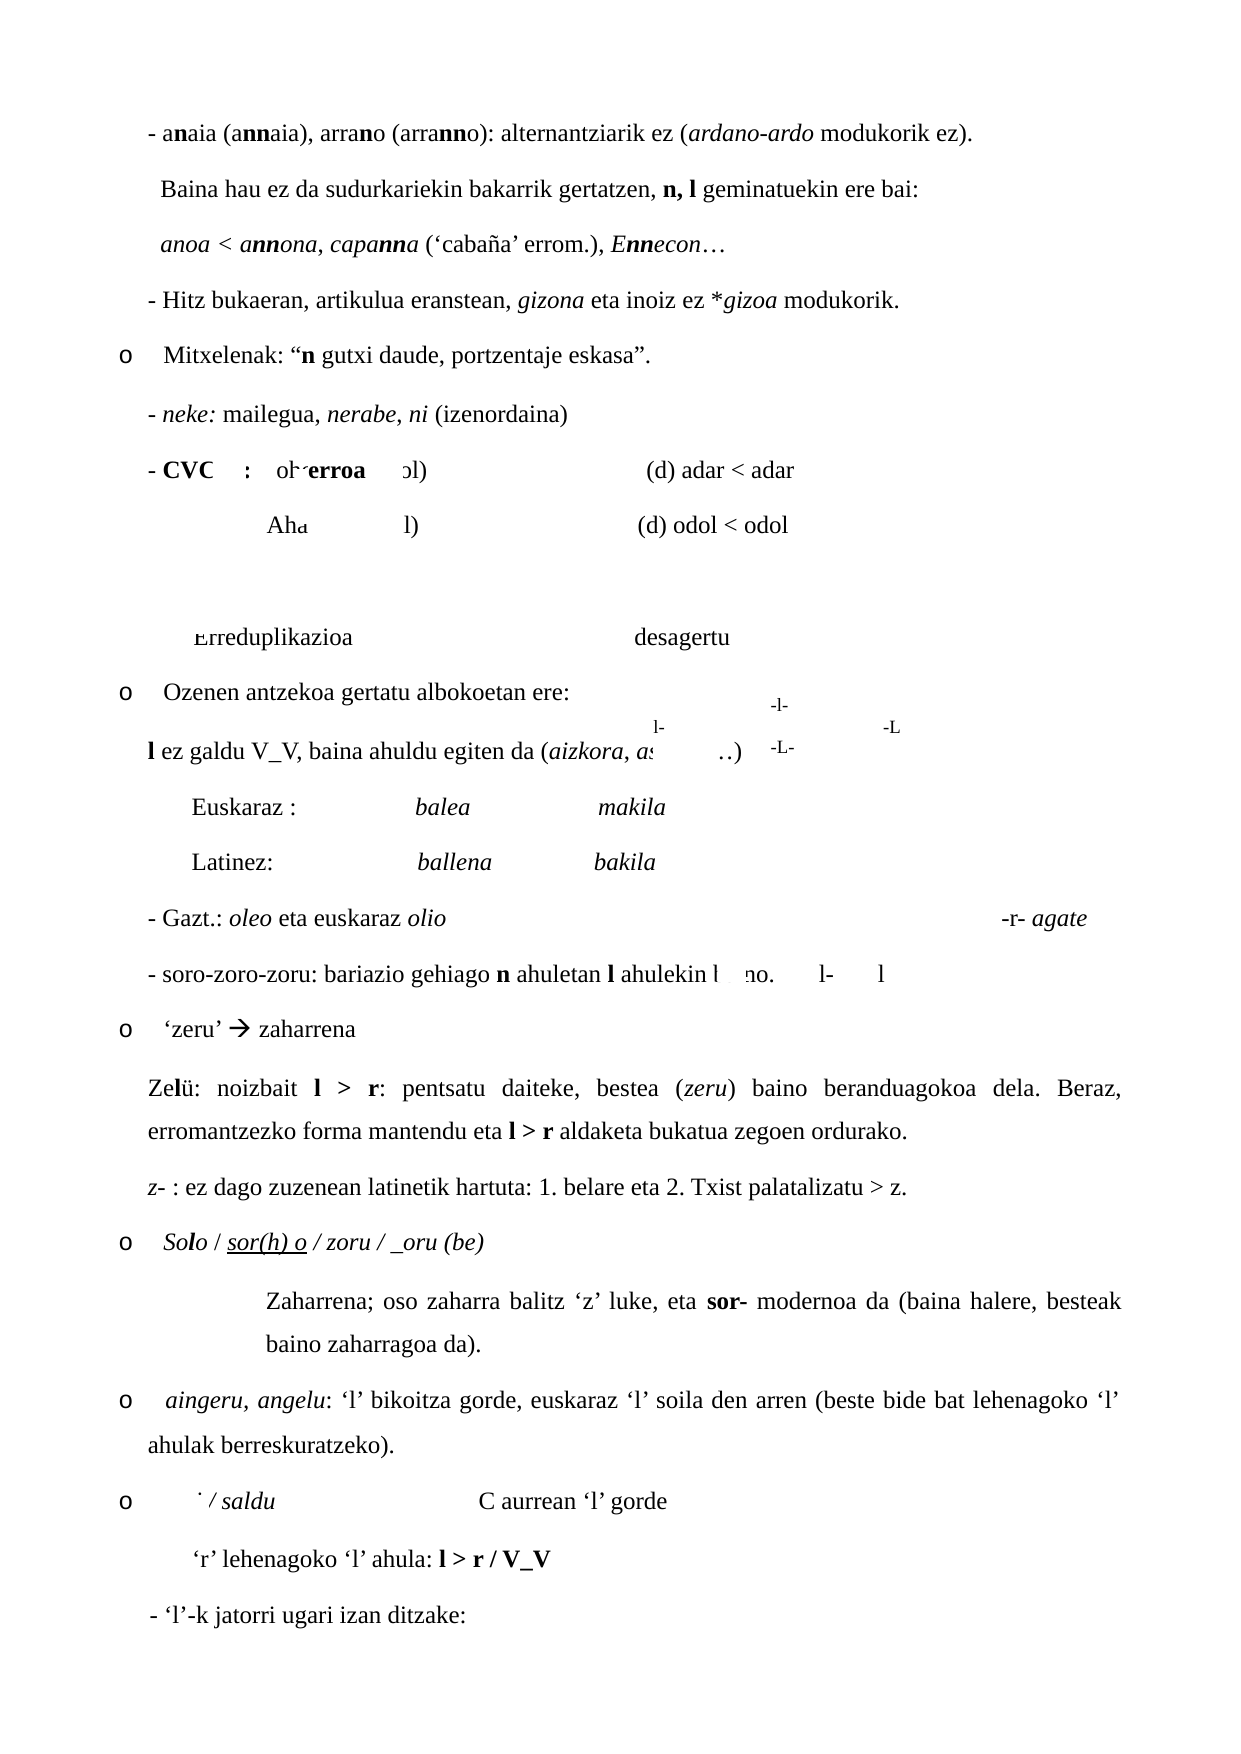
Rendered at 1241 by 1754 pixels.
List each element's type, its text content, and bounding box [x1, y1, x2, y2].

text Ahal < a (nal) (d) odol < odol [458, 550, 531, 632]
table_header -L- [770, 736, 834, 787]
table_header erroa [308, 455, 403, 513]
text - neke: mailegua, nerabe, ni (izenordaina) [148, 399, 1122, 428]
text Euskaraz : balea makila [148, 792, 1122, 821]
text Ahal < a (nal) (d) odol < odol [247, 511, 308, 539]
text - Gazt.: oleo eta euskaraz olio -r- agate [148, 903, 1122, 977]
text - CVC_h: ohol < o (nol) (d) adar < adar [472, 455, 1122, 484]
text Baina hau ez da sudurkariekin bakarrik gertatzen, n, l geminatuekin ere bai: [148, 174, 1122, 202]
table_header [653, 767, 719, 796]
text - CVC_h: ohol < o (nol) (d) adar < adar [148, 455, 212, 484]
table_header [883, 767, 947, 796]
text Ahal < a (nal) (d) odol < odol [120, 545, 225, 634]
text - CVC_h: ohol < o (nol) (d) adar < adar [403, 455, 436, 484]
text - neke: mailegua, nerabe, ni (izenordaina) [436, 448, 472, 559]
text ‘r’ lehenagoko ‘l’ ahula: l > r / V_V [192, 1544, 1122, 1573]
table_header l- [653, 716, 719, 767]
table_header [308, 513, 403, 542]
table_header -l- [770, 694, 834, 736]
text Zelü: noizbait l > r: pentsatu daiteke, bestea (zeru) baino beranduagokoa dela. Beraz, erromantzezko forma mantendu eta l > r aldaketa bukatua zegoen ordurako. [148, 1073, 1122, 1145]
text Zaharrena; oso zaharra balitz ‘z’ luke, eta sor- modernoa da (baina halere, besteak baino zaharragoa da). [266, 1286, 1122, 1358]
text - anaia (annaia), arrano (arranno): alternantziarik ez (ardano-ardo modukorik ez). [148, 118, 1122, 147]
text o sari / saldu C aurrean ‘l’ gorde [118, 1486, 1122, 1517]
text l ez galdu V_V, baina ahuldu egiten da (aizkora, askiola…) [834, 736, 883, 765]
text [33, 1518, 92, 1557]
text l ez galdu V_V, baina ahuldu egiten da (aizkora, askiola…) [947, 736, 1122, 765]
text anoa < annona, capanna (‘cabaña’ errom.), Ennecon… [148, 229, 1122, 258]
text l ez galdu V_V, baina ahuldu egiten da (aizkora, askiola…) [719, 736, 770, 765]
text o aingeru, angelu: ‘l’ bikoitza gorde, euskaraz ‘l’ soila den arren (beste bide bat lehenagoko ‘l’ ahulak berreskuratzeko). [118, 1385, 1122, 1459]
text o Ozenen antzekoa gertatu albokoetan ere: [118, 677, 1122, 708]
table_header [770, 787, 834, 816]
text o Mitxelenak: “n gutxi daude, portzentaje eskasa”. [118, 341, 1122, 371]
text Ahal < a (nal) (d) odol < odol [472, 511, 1122, 539]
text - CVC_h: ohol < o (nol) (d) adar < adar [247, 455, 308, 524]
text - Hitz bukaeran, artikulua eranstean, gizona eta inoiz ez *gizoa modukorik. [148, 285, 1122, 314]
text - neke: mailegua, nerabe, ni (izenordaina) [212, 448, 247, 552]
text - ‘l’-k jatorri ugari izan ditzake: [118, 1600, 1122, 1629]
text Latinez: ballena bakila [148, 847, 1122, 876]
text Erreduplikazioa desagertu [118, 622, 1122, 651]
text - soro-zoro-zoru: bariazio gehiago n ahuletan l ahulekin baino. l- l [118, 959, 1122, 987]
text Ahal < a (nal) (d) odol < odol [148, 511, 212, 539]
text o Solo / sor(h) o / zoru / _oru (be) [118, 1227, 1122, 1305]
text o ‘zeru’ à zaharrena [118, 1014, 1122, 1045]
text Ahal < a (nal) (d) odol < odol [403, 511, 436, 539]
table_header -L [883, 716, 947, 767]
text l ez galdu V_V, baina ahuldu egiten da (aizkora, askiola…) [148, 736, 653, 765]
text z- : ez dago zuzenean latinetik hartuta: 1. belare eta 2. Txist palatalizatu > z. [148, 1172, 1122, 1201]
